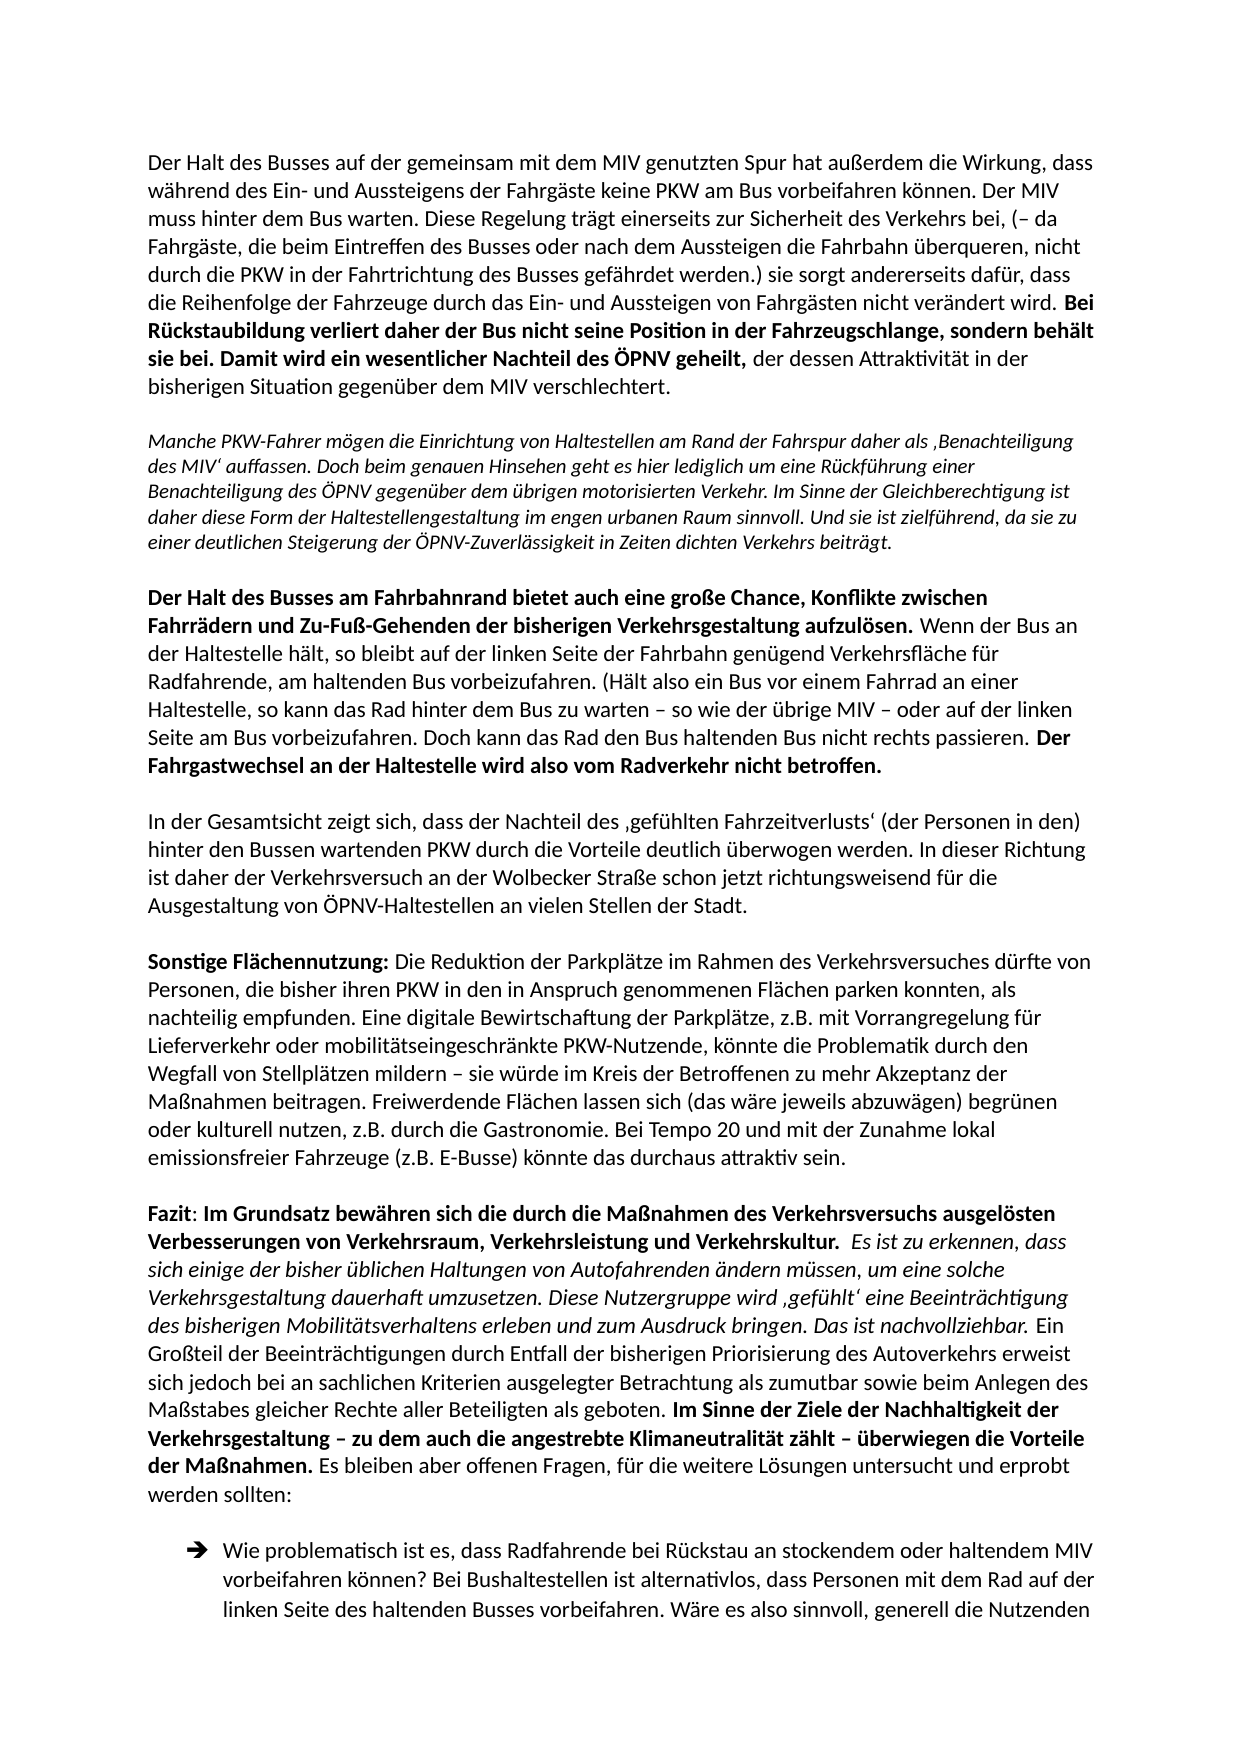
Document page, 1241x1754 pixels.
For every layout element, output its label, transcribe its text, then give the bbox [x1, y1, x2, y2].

text Sonstige Flächennutzung: Die Reduktion der Parkplätze im Rahmen des Verkehrsversuches dürfte von Personen, die bisher ihren PKW in den in Anspruch genommenen Flächen parken konnten, als nachteilig empfunden. Eine digitale Bewirtschaftung der Parkplätze, z.B. mit Vorrangregelung für Lieferverkehr oder mobilitätseingeschränkte PKW-Nutzende, könnte die Problematik durch den Wegfall von Stellplätzen mildern – sie würde im Kreis der Betroffenen zu mehr Akzeptanz der Maßnahmen beitragen. Freiwerdende Flächen lassen sich (das wäre jeweils abzuwägen) begrünen oder kulturell nutzen, z.B. durch die Gastronomie. Bei Tempo 20 und mit der Zunahme lokal emissionsfreier Fahrzeuge (z.B. E-Busse) könnte das durchaus attraktiv sein. [148, 947, 1098, 1171]
list Wie problematisch ist es, dass Radfahrende bei Rückstau an stockendem oder haltendem MIV vorbeifahren können? Bei Bushaltestellen ist alternativlos, dass Personen mit dem Rad auf der linken Seite des haltenden Busses vorbeifahren. Wäre es also sinnvoll, generell die Nutzenden [185, 1536, 1098, 1623]
text In der Gesamtsicht zeigt sich, dass der Nachteil des ‚gefühlten Fahrzeitverlusts‘ (der Personen in den) hinter den Bussen wartenden PKW durch die Vorteile deutlich überwogen werden. In dieser Richtung ist daher der Verkehrsversuch an der Wolbecker Straße schon jetzt richtungsweisend für die Ausgestaltung von ÖPNV-Haltestellen an vielen Stellen der Stadt. [148, 807, 1098, 919]
text Manche PKW-Fahrer mögen die Einrichtung von Haltestellen am Rand der Fahrspur daher als ‚Benachteiligung des MIV‘ auffassen. Doch beim genauen Hinsehen geht es hier lediglich um eine Rückführung einer Benachteiligung des ÖPNV gegenüber dem übrigen motorisierten Verkehr. Im Sinne der Gleichberechtigung ist daher diese Form der Haltestellengestaltung im engen urbanen Raum sinnvoll. Und sie ist zielführend, da sie zu einer deutlichen Steigerung der ÖPNV-Zuverlässigkeit in Zeiten dichten Verkehrs beiträgt. [148, 428, 1098, 555]
text Fazit: Im Grundsatz bewähren sich die durch die Maßnahmen des Verkehrsversuchs ausgelösten Verbesserungen von Verkehrsraum, Verkehrsleistung und Verkehrskultur. Es ist zu erkennen, dass sich einige der bisher üblichen Haltungen von Autofahrenden ändern müssen, um eine solche Verkehrsgestaltung dauerhaft umzusetzen. Diese Nutzergruppe wird ‚gefühlt‘ eine Beeinträchtigung des bisherigen Mobilitätsverhaltens erleben und zum Ausdruck bringen. Das ist nachvollziehbar. Ein Großteil der Beeinträchtigungen durch Entfall der bisherigen Priorisierung des Autoverkehrs erweist sich jedoch bei an sachlichen Kriterien ausgelegter Betrachtung als zumutbar sowie beim Anlegen des Maßstabes gleicher Rechte aller Beteiligten als geboten. Im Sinne der Ziele der Nachhaltigkeit der Verkehrsgestaltung – zu dem auch die angestrebte Klimaneutralität zählt – überwiegen die Vorteile der Maßnahmen. Es bleiben aber offenen Fragen, für die weitere Lösungen untersucht und erprobt werden sollten: [148, 1199, 1098, 1508]
text Der Halt des Busses am Fahrbahnrand bietet auch eine große Chance, Konflikte zwischen Fahrrädern und Zu-Fuß-Gehenden der bisherigen Verkehrsgestaltung aufzulösen. Wenn der Bus an der Haltestelle hält, so bleibt auf der linken Seite der Fahrbahn genügend Verkehrsfläche für Radfahrende, am haltenden Bus vorbeizufahren. (Hält also ein Bus vor einem Fahrrad an einer Haltestelle, so kann das Rad hinter dem Bus zu warten – so wie der übrige MIV – oder auf der linken Seite am Bus vorbeizufahren. Doch kann das Rad den Bus haltenden Bus nicht rechts passieren. Der Fahrgastwechsel an der Haltestelle wird also vom Radverkehr nicht betroffen. [148, 583, 1098, 779]
text Der Halt des Busses auf der gemeinsam mit dem MIV genutzten Spur hat außerdem die Wirkung, dass während des Ein- und Aussteigens der Fahrgäste keine PKW am Bus vorbeifahren können. Der MIV muss hinter dem Bus warten. Diese Regelung trägt einerseits zur Sicherheit des Verkehrs bei, (– da Fahrgäste, die beim Eintreffen des Busses oder nach dem Aussteigen die Fahrbahn überqueren, nicht durch die PKW in der Fahrtrichtung des Busses gefährdet werden.) sie sorgt andererseits dafür, dass die Reihenfolge der Fahrzeuge durch das Ein- und Aussteigen von Fahrgästen nicht verändert wird. Bei Rückstaubildung verliert daher der Bus nicht seine Position in der Fahrzeugschlange, sondern behält sie bei. Damit wird ein wesentlicher Nachteil des ÖPNV geheilt, der dessen Attraktivität in der bisherigen Situation gegenüber dem MIV verschlechtert. [148, 148, 1098, 400]
